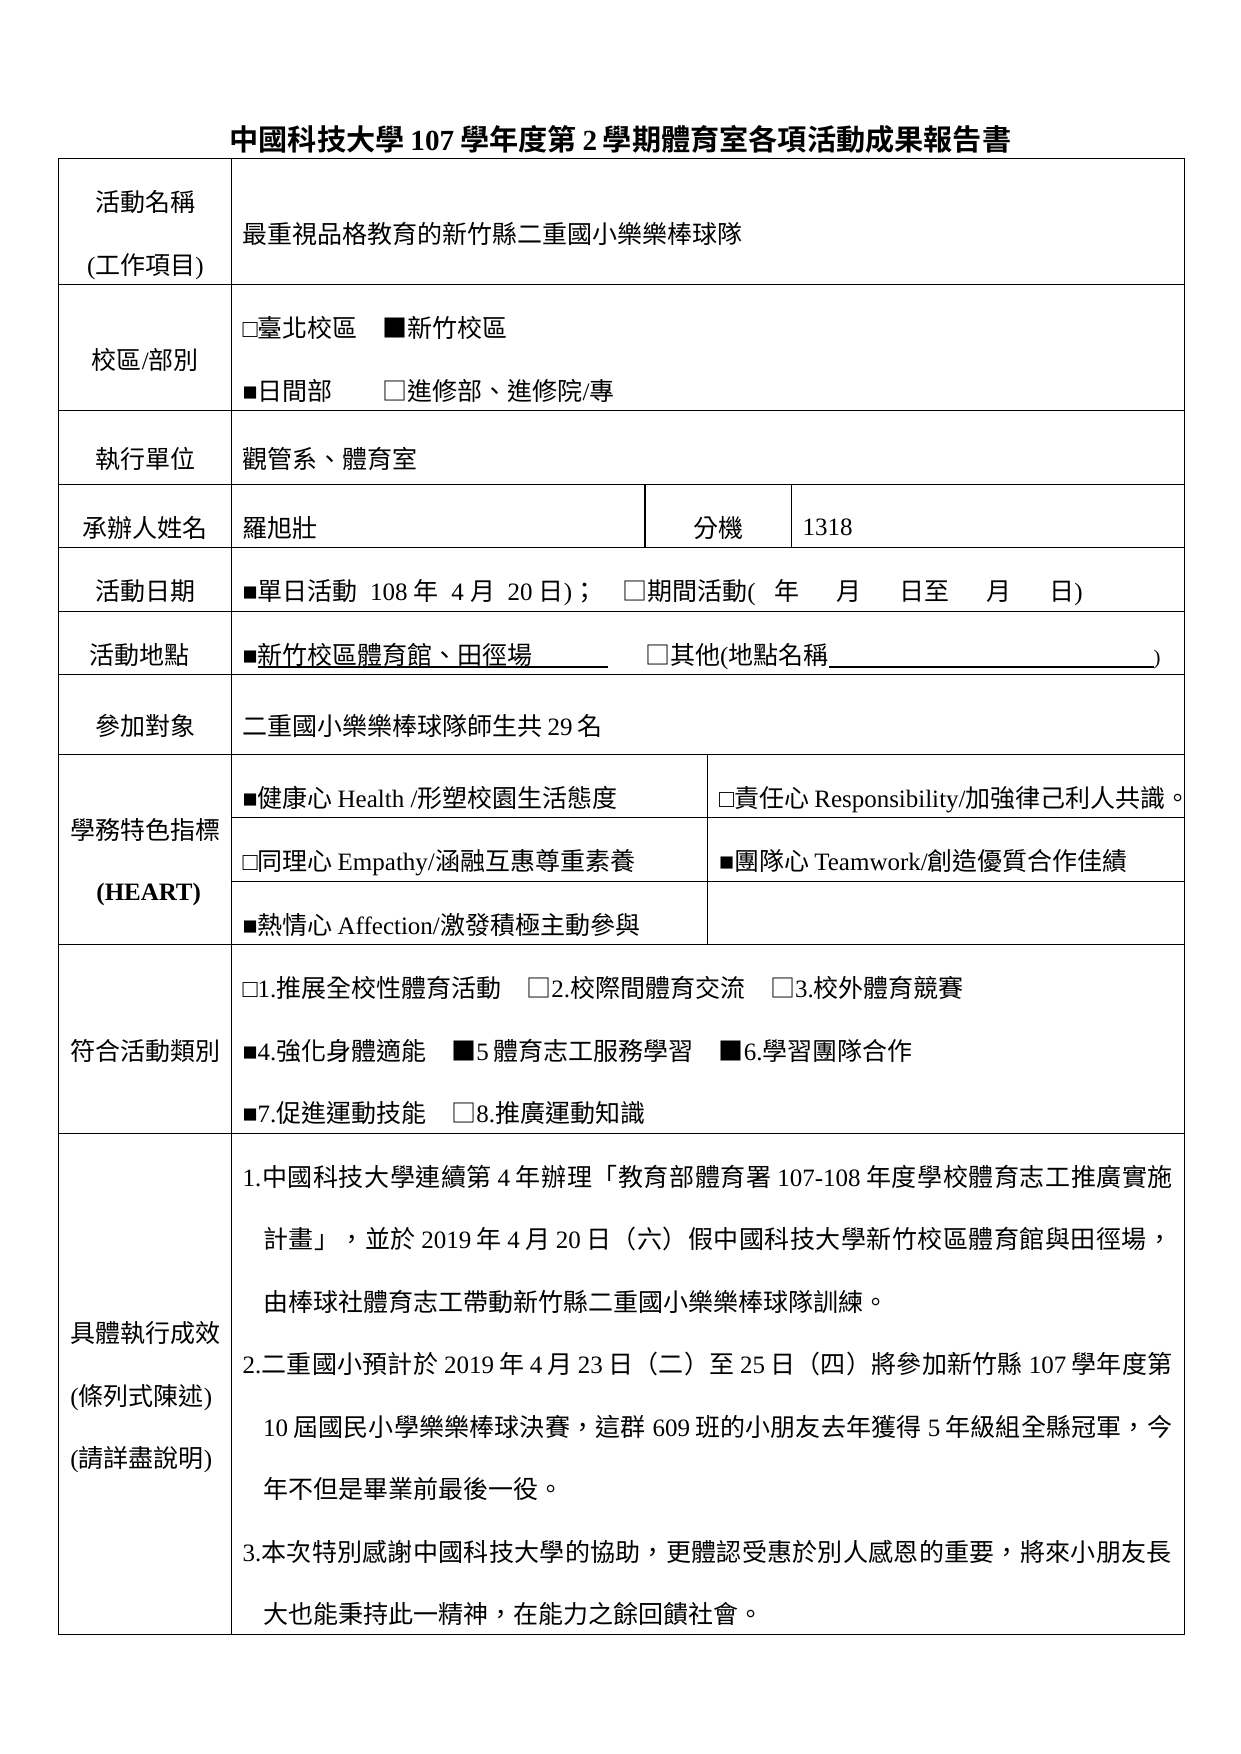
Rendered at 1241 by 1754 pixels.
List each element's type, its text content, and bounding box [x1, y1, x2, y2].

table_cell 參加對象 [59, 675, 231, 753]
table_cell 觀管系、體育室 [232, 411, 1184, 484]
table_cell 執行單位 [59, 411, 231, 484]
table_cell 分機 [646, 485, 791, 547]
table_cell 學務特色指標 (HEART) [59, 755, 231, 944]
table_cell 校區/部別 [59, 285, 231, 410]
table_cell 活動地點 [59, 612, 231, 674]
text 中國科技大學107學年度第2學期體育室各項活動成果報告書 [104, 96, 1136, 158]
table_cell 羅旭壯 [232, 485, 644, 547]
table_cell 1318 [792, 485, 1184, 547]
table_cell ■熱情心Affection/激發積極主動參與 [232, 882, 707, 944]
table_cell 二重國小樂樂棒球隊師生共29名 [232, 675, 1184, 753]
table_cell □同理心Empathy/涵融互惠尊重素養 [232, 818, 707, 881]
table_cell ■單日活動 108 年 4 月 20 日)； □期間活動( 年 月 日至 月 日) [232, 548, 1184, 611]
table_cell ■健康心Health /形塑校園生活態度 [232, 755, 707, 817]
table_header 活動名稱 (工作項目) [59, 159, 231, 284]
table_cell ■新竹校區體育館、田徑場 □其他(地點名稱 ) [232, 612, 1184, 674]
table_cell ■團隊心Teamwork/創造優質合作佳績 [708, 818, 1184, 881]
table_header 最重視品格教育的新竹縣二重國小樂樂棒球隊 [232, 159, 1184, 284]
table_cell □1.推展全校性體育活動 □2.校際間體育交流 □3.校外體育競賽 ■4.強化身體適能 ■5體育志工服務學習 ■6.學習團隊合作 ■7.促進運動技能 □8.推廣運動知識 [232, 945, 1184, 1133]
table_cell □責任心Responsibility/加強律己利人共識。 [708, 755, 1184, 817]
table_cell 活動日期 [59, 548, 231, 611]
table_cell 具體執行成效(條列式陳述) (請詳盡說明) [59, 1134, 231, 1634]
table_cell 符合活動類別 [59, 945, 231, 1133]
table_cell 1.中國科技大學連續第4年辦理「教育部體育署107-108年度學校體育志工推廣實施計畫」，並於2019年4月20日（六）假中國科技大學新竹校區體育館與田徑場，由棒球社體育志工帶動新竹縣二重國小樂樂棒球隊訓練。 2.二重國小預計於2019年4月23日（二）至25日（四）將參加新竹縣107學年度第10屆國民小學樂樂棒球決賽，這群609班的小朋友去年獲得5年級組全縣冠軍，今年不但是畢業前最後一役。 3.本次特別感謝中國科技大學的協助，更體認受惠於別人感恩的重要，將來小朋友長大也能秉持此一精神，在能力之餘回饋社會。 [232, 1134, 1184, 1634]
table_cell [708, 882, 1184, 944]
table_cell □臺北校區 ■新竹校區 ■日間部 □進修部、進修院/專 [232, 285, 1184, 410]
table_cell 承辦人姓名 [59, 485, 231, 547]
